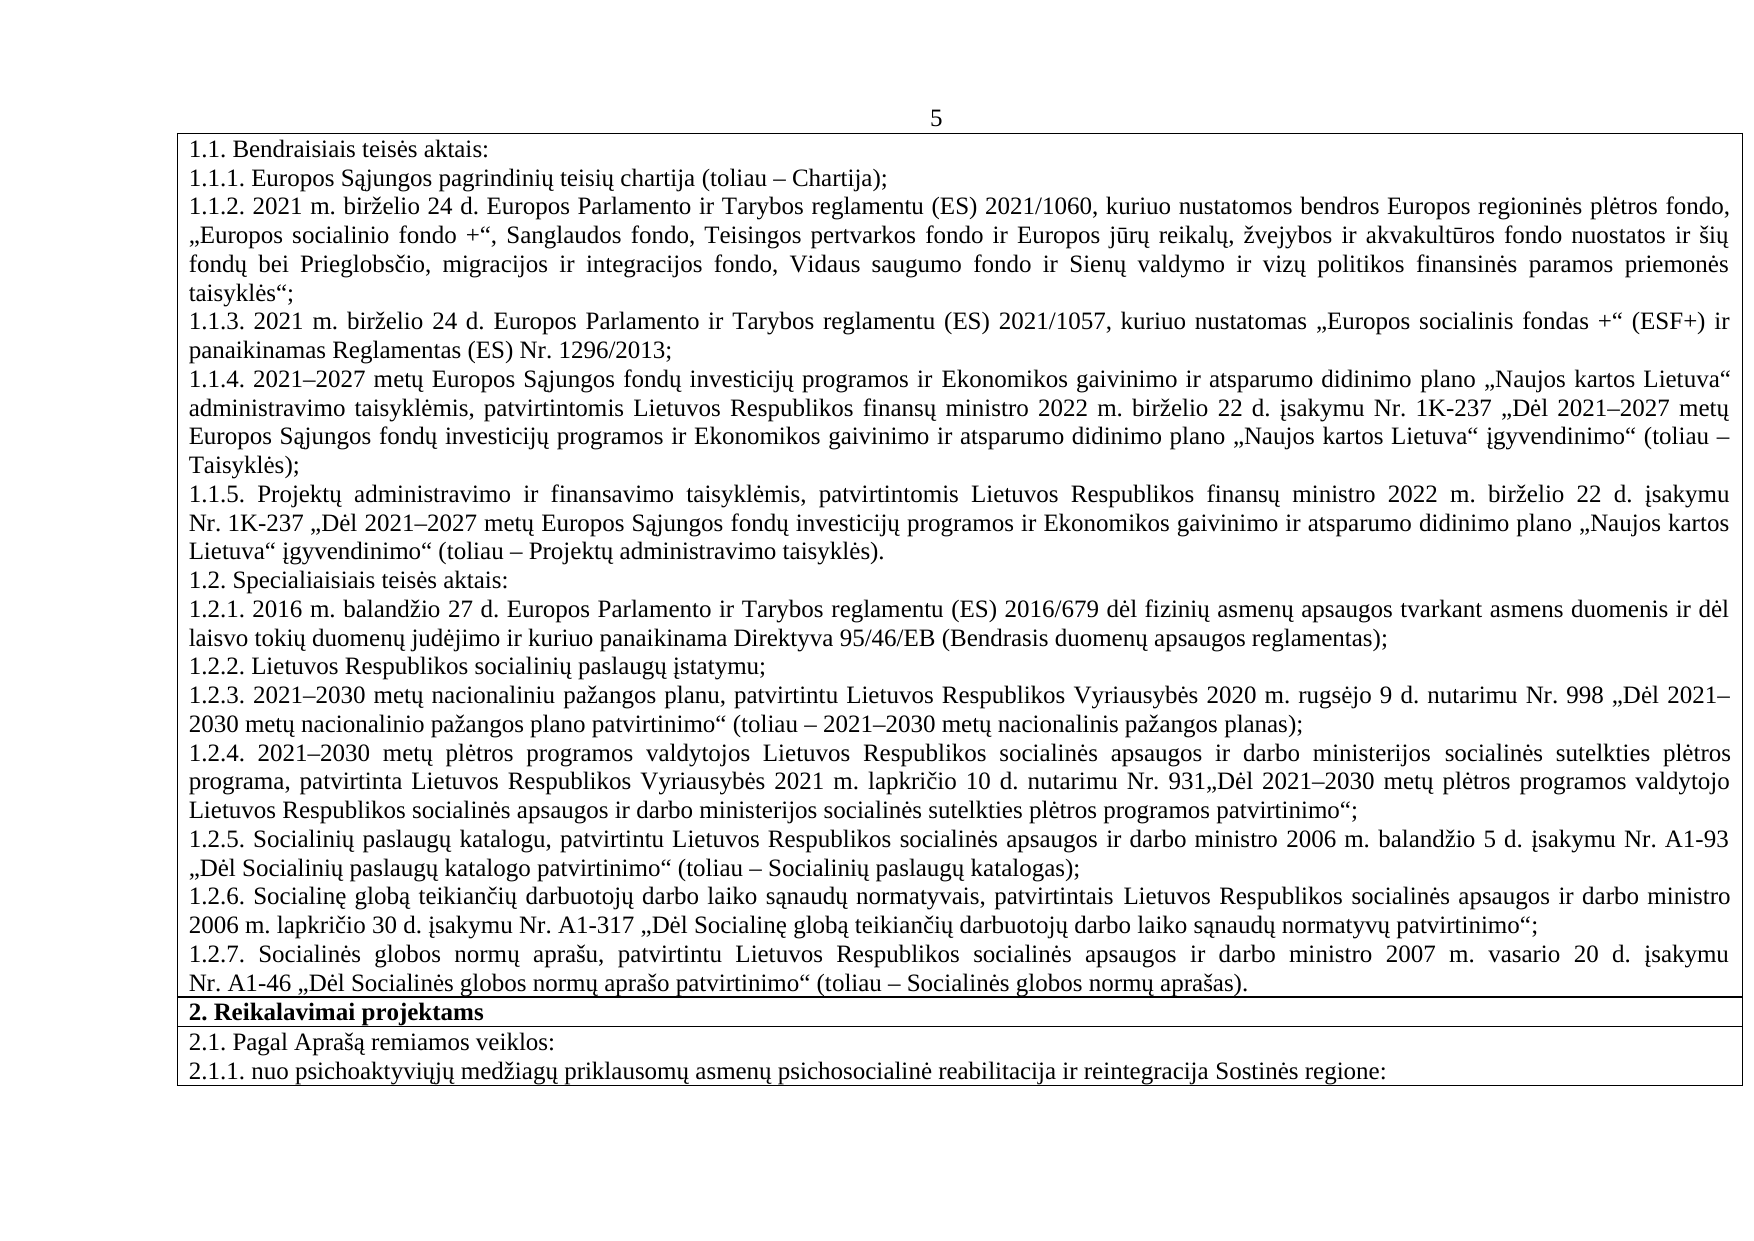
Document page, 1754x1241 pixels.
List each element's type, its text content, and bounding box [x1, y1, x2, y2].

table_cell 1.1. Bendraisiais teisės aktais: 1.1.1. Europos Sąjungos pagrindinių teisių chartija (toliau – Chartija); 1.1.2. 2021 m. birželio 24 d. Europos Parlamento ir Tarybos reglamentu (ES) 2021/1060, kuriuo nustatomos bendros Europos regioninės plėtros fondo, „Europos socialinio fondo +“, Sanglaudos fondo, Teisingos pertvarkos fondo ir Europos jūrų reikalų, žvejybos ir akvakultūros fondo nuostatos ir šių fondų bei Prieglobsčio, migracijos ir integracijos fondo, Vidaus saugumo fondo ir Sienų valdymo ir vizų politikos finansinės paramos priemonės taisyklės“; 1.1.3. 2021 m. birželio 24 d. Europos Parlamento ir Tarybos reglamentu (ES) 2021/1057, kuriuo nustatomas „Europos socialinis fondas +“ (ESF+) ir panaikinamas Reglamentas (ES) Nr. 1296/2013; 1.1.4. 2021–2027 metų Europos Sąjungos fondų investicijų programos ir Ekonomikos gaivinimo ir atsparumo didinimo plano „Naujos kartos Lietuva“ administravimo taisyklėmis, patvirtintomis Lietuvos Respublikos finansų ministro 2022 m. birželio 22 d. įsakymu Nr. 1K-237 „Dėl 2021–2027 metų Europos Sąjungos fondų investicijų programos ir Ekonomikos gaivinimo ir atsparumo didinimo plano „Naujos kartos Lietuva“ įgyvendinimo“ (toliau – Taisyklės); 1.1.5. Projektų administravimo ir finansavimo taisyklėmis, patvirtintomis Lietuvos Respublikos finansų ministro 2022 m. birželio 22 d. įsakymu Nr. 1K‑237 „Dėl 2021–2027 metų Europos Sąjungos fondų investicijų programos ir Ekonomikos gaivinimo ir atsparumo didinimo plano „Naujos kartos Lietuva“ įgyvendinimo“ (toliau – Projektų administravimo taisyklės). 1.2. Specialiaisiais teisės aktais: 1.2.1. 2016 m. balandžio 27 d. Europos Parlamento ir Tarybos reglamentu (ES) 2016/679 dėl fizinių asmenų apsaugos tvarkant asmens duomenis ir dėl laisvo tokių duomenų judėjimo ir kuriuo panaikinama Direktyva 95/46/EB (Bendrasis duomenų apsaugos reglamentas); 1.2.2. Lietuvos Respublikos socialinių paslaugų įstatymu; 1.2.3. 2021–2030 metų nacionaliniu pažangos planu, patvirtintu Lietuvos Respublikos Vyriausybės 2020 m. rugsėjo 9 d. nutarimu Nr. 998 „Dėl 2021–2030 metų nacionalinio pažangos plano patvirtinimo“ (toliau – 2021–2030 metų nacionalinis pažangos planas); 1.2.4. 2021–2030 metų plėtros programos valdytojos Lietuvos Respublikos socialinės apsaugos ir darbo ministerijos socialinės sutelkties plėtros programa, patvirtinta Lietuvos Respublikos Vyriausybės 2021 m. lapkričio 10 d. nutarimu Nr. 931„Dėl 2021–2030 metų plėtros programos valdytojo Lietuvos Respublikos socialinės apsaugos ir darbo ministerijos socialinės sutelkties plėtros programos patvirtinimo“; 1.2.5. Socialinių paslaugų katalogu, patvirtintu Lietuvos Respublikos socialinės apsaugos ir darbo ministro 2006 m. balandžio 5 d. įsakymu Nr. A1-93 „Dėl Socialinių paslaugų katalogo patvirtinimo“ (toliau – Socialinių paslaugų katalogas); 1.2.6. Socialinę globą teikiančių darbuotojų darbo laiko sąnaudų normatyvais, patvirtintais Lietuvos Respublikos socialinės apsaugos ir darbo ministro 2006 m. lapkričio 30 d. įsakymu Nr. A1-317 „Dėl Socialinę globą teikiančių darbuotojų darbo laiko sąnaudų normatyvų patvirtinimo“; 1.2.7. Socialinės globos normų aprašu, patvirtintu Lietuvos Respublikos socialinės apsaugos ir darbo ministro 2007 m. vasario 20 d. įsakymu Nr. A1‑46 „Dėl Socialinės globos normų aprašo patvirtinimo“ (toliau – Socialinės globos normų aprašas). [178, 134, 1742, 996]
table_cell 2. Reikalavimai projektams [178, 998, 1742, 1026]
table_cell 2.1. Pagal Aprašą remiamos veiklos: 2.1.1. nuo psichoaktyviųjų medžiagų priklausomų asmenų psichosocialinė reabilitacija ir reintegracija Sostinės regione: [178, 1027, 1742, 1085]
